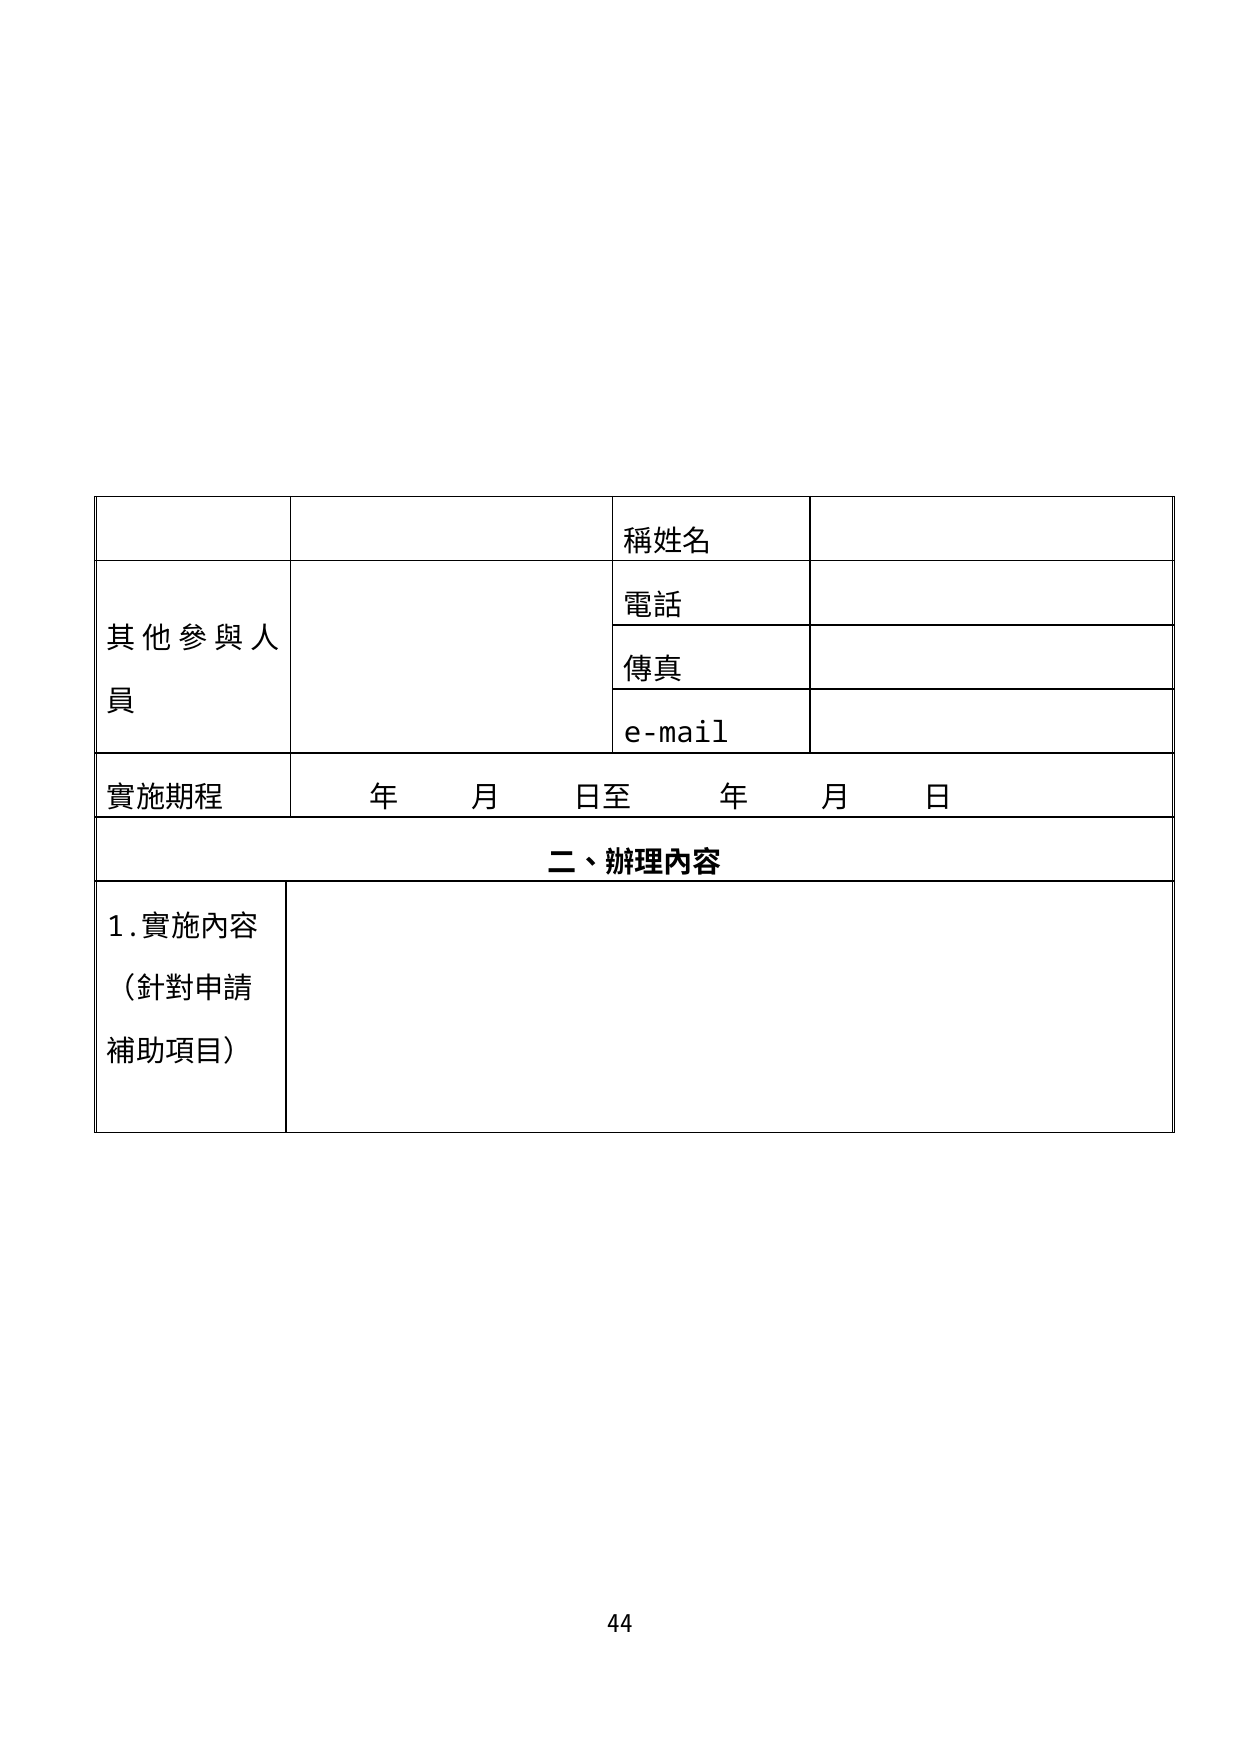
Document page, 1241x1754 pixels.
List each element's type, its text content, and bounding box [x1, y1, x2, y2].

table_cell [291, 561, 612, 752]
table_cell [291, 497, 612, 560]
table_cell 電話 [613, 561, 809, 624]
table_cell 其他參與人員 [97, 561, 290, 752]
table_cell 年 月 日至 年 月 日 [291, 754, 1172, 816]
table_cell [287, 882, 1172, 1132]
table_cell [811, 497, 1172, 560]
table_cell [811, 626, 1172, 688]
table_cell 傳真 [613, 626, 809, 688]
table_cell e-mail [613, 690, 809, 752]
table_cell [811, 690, 1172, 752]
table_cell 二、辦理內容 [97, 818, 1172, 880]
table_cell [811, 561, 1172, 624]
table_cell 1.實施內容（針對申請補助項目） [97, 882, 285, 1132]
table_cell 實施期程 [97, 754, 290, 816]
table_cell [97, 497, 290, 560]
table_cell 稱姓名 [613, 497, 809, 560]
